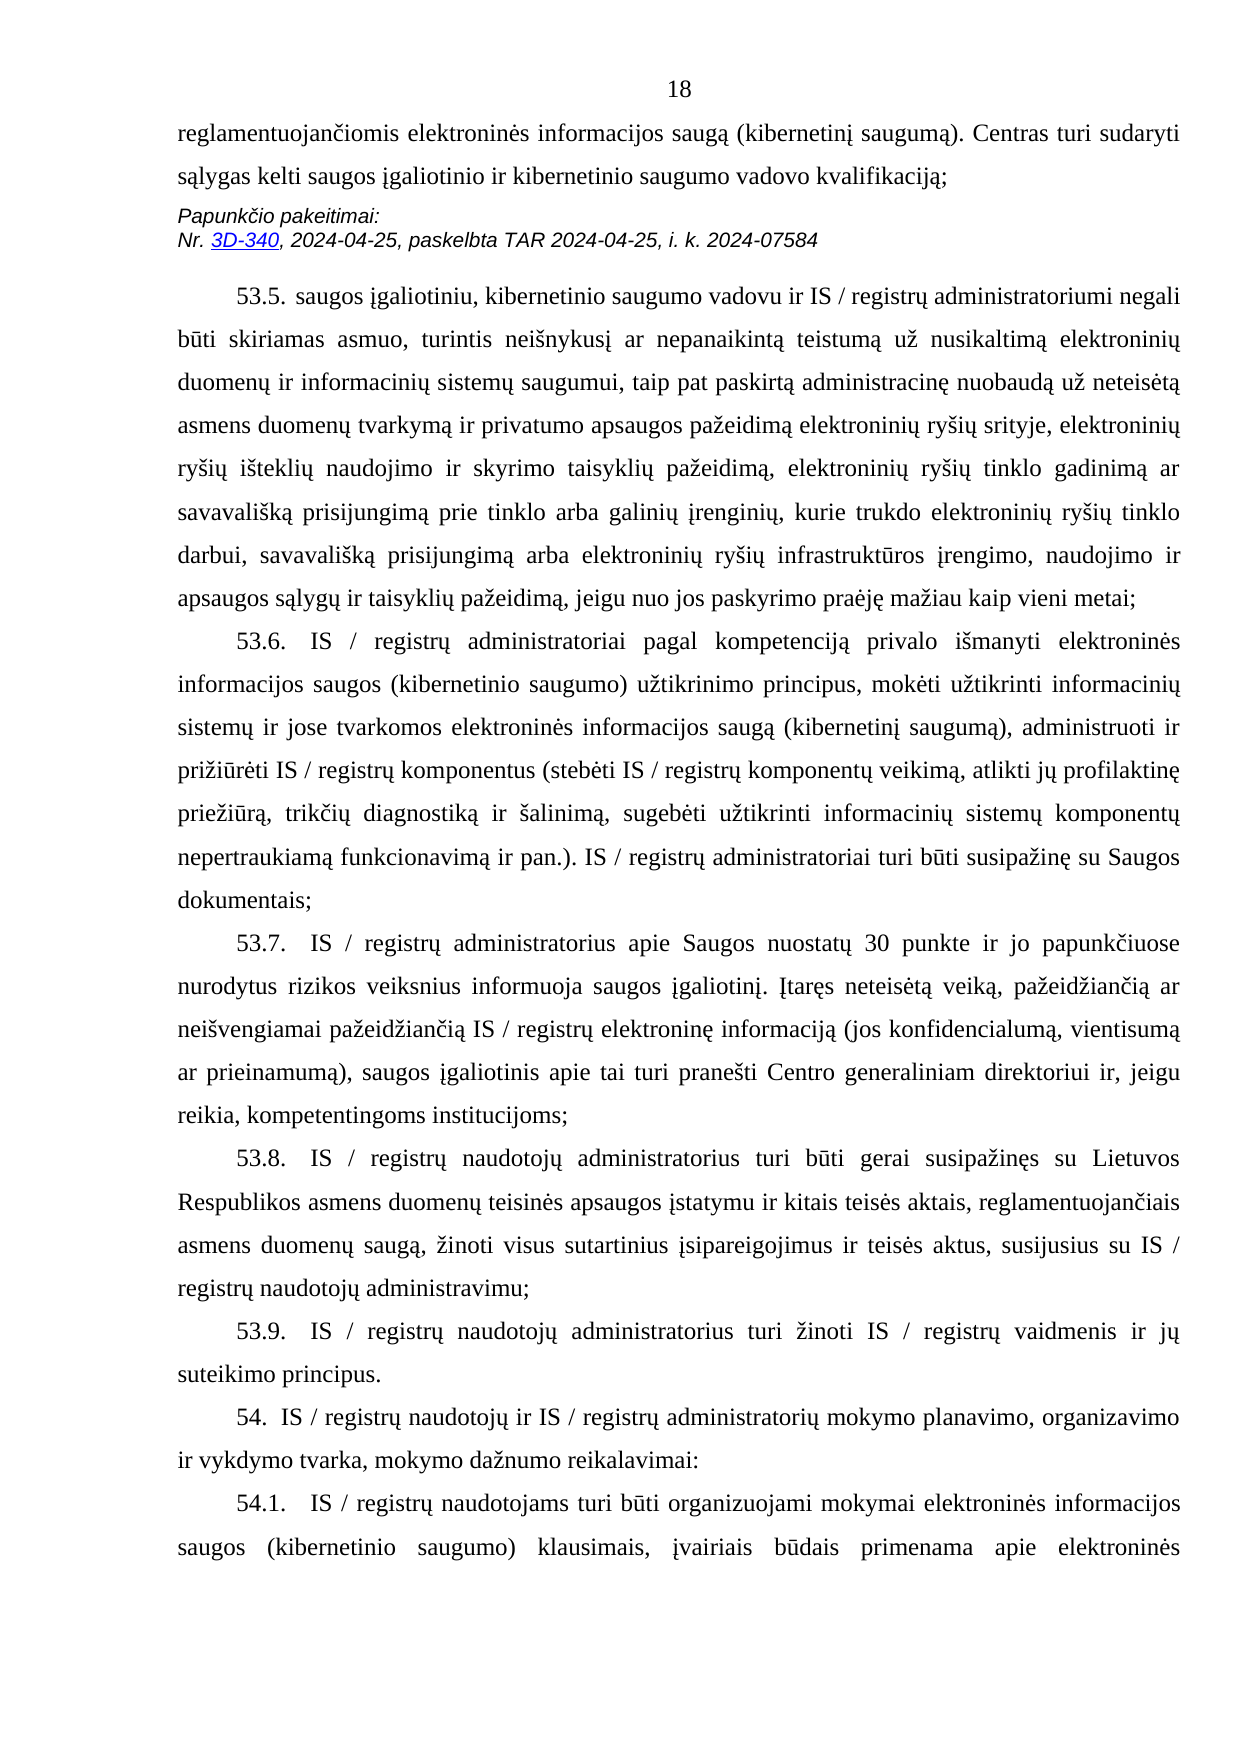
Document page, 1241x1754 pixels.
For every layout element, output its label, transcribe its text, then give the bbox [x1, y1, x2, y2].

text 54.1. IS / registrų naudotojams turi būti organizuojami mokymai elektroninės informacijos saugos (kibernetinio saugumo) klausimais, įvairiais būdais primenama apie elektroninės [177, 1488, 1181, 1560]
text 53.7. IS / registrų administratorius apie Saugos nuostatų 30 punkte ir jo papunkčiuose nurodytus rizikos veiksnius informuoja saugos įgaliotinį. Įtaręs neteisėtą veiką, pažeidžiančią ar neišvengiamai pažeidžiančią IS / registrų elektroninę informaciją (jos konfidencialumą, vientisumą ar prieinamumą), saugos įgaliotinis apie tai turi pranešti Centro generaliniam direktoriui ir, jeigu reikia, kompetentingoms institucijoms; [177, 928, 1181, 1129]
text 53.6. IS / registrų administratoriai pagal kompetenciją privalo išmanyti elektroninės informacijos saugos (kibernetinio saugumo) užtikrinimo principus, mokėti užtikrinti informacinių sistemų ir jose tvarkomos elektroninės informacijos saugą (kibernetinį saugumą), administruoti ir prižiūrėti IS / registrų komponentus (stebėti IS / registrų komponentų veikimą, atlikti jų profilaktinę priežiūrą, trikčių diagnostiką ir šalinimą, sugebėti užtikrinti informacinių sistemų komponentų nepertraukiamą funkcionavimą ir pan.). IS / registrų administratoriai turi būti susipažinę su Saugos dokumentais; [177, 626, 1181, 913]
text reglamentuojančiomis elektroninės informacijos saugą (kibernetinį saugumą). Centras turi sudaryti sąlygas kelti saugos įgaliotinio ir kibernetinio saugumo vadovo kvalifikaciją; [177, 118, 1181, 190]
text Papunkčio pakeitimai: [177, 204, 1181, 228]
text Nr. 3D-340, 2024-04-25, paskelbta TAR 2024-04-25, i. k. 2024-07584 [177, 228, 1181, 252]
text 53.9. IS / registrų naudotojų administratorius turi žinoti IS / registrų vaidmenis ir jų suteikimo principus. [177, 1316, 1181, 1388]
text 53.8. IS / registrų naudotojų administratorius turi būti gerai susipažinęs su Lietuvos Respublikos asmens duomenų teisinės apsaugos įstatymu ir kitais teisės aktais, reglamentuojančiais asmens duomenų saugą, žinoti visus sutartinius įsipareigojimus ir teisės aktus, susijusius su IS / registrų naudotojų administravimu; [177, 1143, 1181, 1302]
text 53.5. saugos įgaliotiniu, kibernetinio saugumo vadovu ir IS / registrų administratoriumi negali būti skiriamas asmuo, turintis neišnykusį ar nepanaikintą teistumą už nusikaltimą elektroninių duomenų ir informacinių sistemų saugumui, taip pat paskirtą administracinę nuobaudą už neteisėtą asmens duomenų tvarkymą ir privatumo apsaugos pažeidimą elektroninių ryšių srityje, elektroninių ryšių išteklių naudojimo ir skyrimo taisyklių pažeidimą, elektroninių ryšių tinklo gadinimą ar savavališką prisijungimą prie tinklo arba galinių įrenginių, kurie trukdo elektroninių ryšių tinklo darbui, savavališką prisijungimą arba elektroninių ryšių infrastruktūros įrengimo, naudojimo ir apsaugos sąlygų ir taisyklių pažeidimą, jeigu nuo jos paskyrimo praėję mažiau kaip vieni metai; [177, 281, 1181, 612]
text 54. IS / registrų naudotojų ir IS / registrų administratorių mokymo planavimo, organizavimo ir vykdymo tvarka, mokymo dažnumo reikalavimai: [177, 1402, 1181, 1474]
